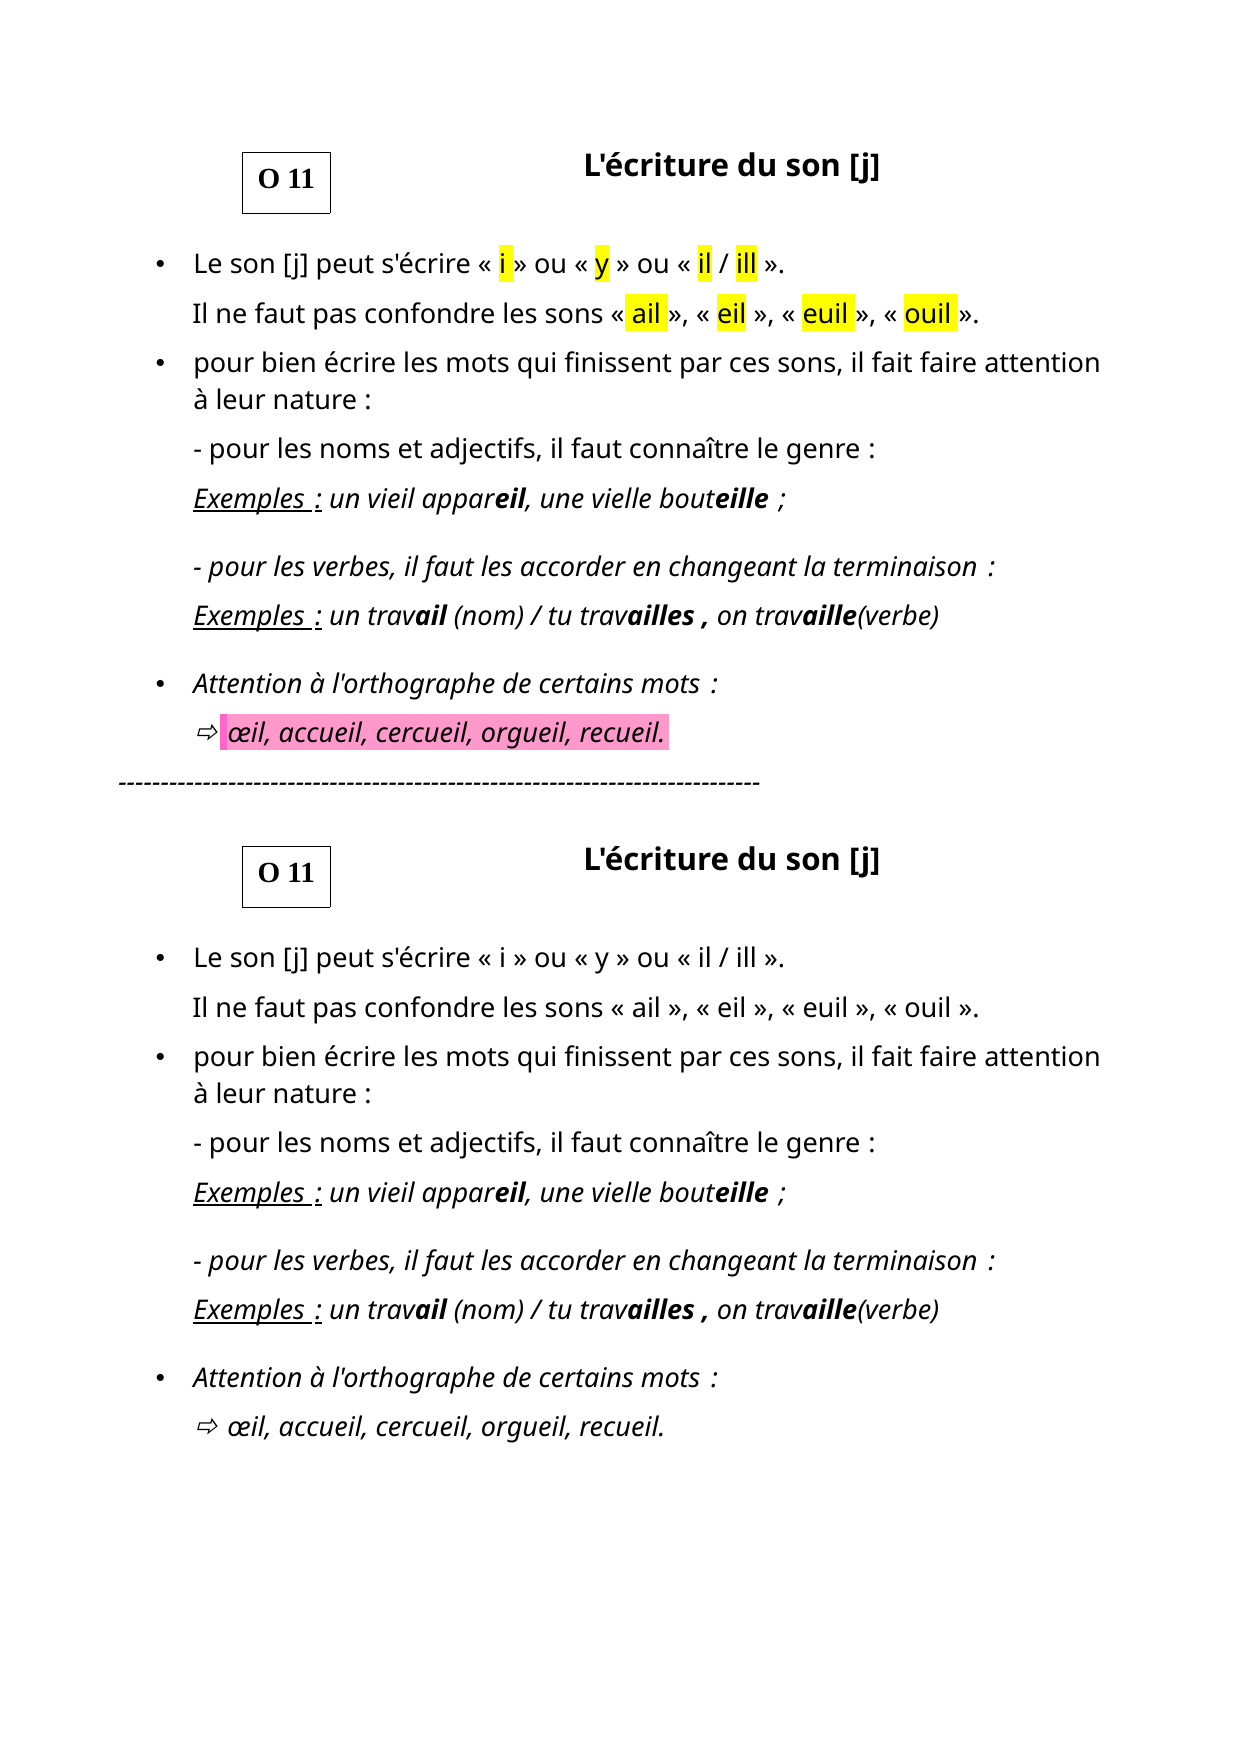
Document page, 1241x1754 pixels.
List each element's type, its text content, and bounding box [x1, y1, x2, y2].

list Attention à l'orthographe de certains mots : [156, 664, 1122, 701]
list Le son [j] peut s'écrire « i » ou « y » ou « il / ill ». [156, 245, 1122, 282]
list - pour les verbes, il faut les accorder en changeant la terminaison : [156, 1241, 1122, 1278]
list pour bien écrire les mots qui finissent par ces sons, il fait faire attention à leur nature : [156, 343, 1122, 417]
list Exemples : un travail (nom) / tu travailles , on travaille(verbe) [156, 1291, 1122, 1327]
list - pour les verbes, il faut les accorder en changeant la terminaison : [156, 547, 1122, 584]
subtitle L'écriture du son [j] [243, 847, 330, 907]
subtitle L'écriture du son [j] [118, 143, 1122, 186]
list  œil, accueil, cercueil, orgueil, recueil. [156, 1408, 1122, 1444]
text Il ne faut pas confondre les sons « ail », « eil », « euil », « ouil ». [118, 294, 1122, 331]
list  œil, accueil, cercueil, orgueil, recueil. [156, 713, 1122, 750]
text ---------------------------------------------------------------------------- [118, 763, 1122, 800]
list - pour les noms et adjectifs, il faut connaître le genre : [156, 430, 1122, 467]
list Exemples : un travail (nom) / tu travailles , on travaille(verbe) [156, 596, 1122, 633]
list Exemples : un vieil appareil, une vielle bouteille ; [156, 1173, 1122, 1210]
text O 11 [251, 855, 321, 888]
list Attention à l'orthographe de certains mots : [156, 1358, 1122, 1395]
subtitle L'écriture du son [j] [243, 153, 330, 213]
list pour bien écrire les mots qui finissent par ces sons, il fait faire attention à leur nature : [156, 1038, 1122, 1111]
text O 11 [251, 161, 321, 194]
list Exemples : un vieil appareil, une vielle bouteille ; [156, 479, 1122, 516]
subtitle L'écriture du son [j] [118, 837, 1122, 880]
list - pour les noms et adjectifs, il faut connaître le genre : [156, 1124, 1122, 1161]
text Il ne faut pas confondre les sons « ail », « eil », « euil », « ouil ». [118, 988, 1122, 1025]
list Le son [j] peut s'écrire « i » ou « y » ou « il / ill ». [156, 939, 1122, 976]
